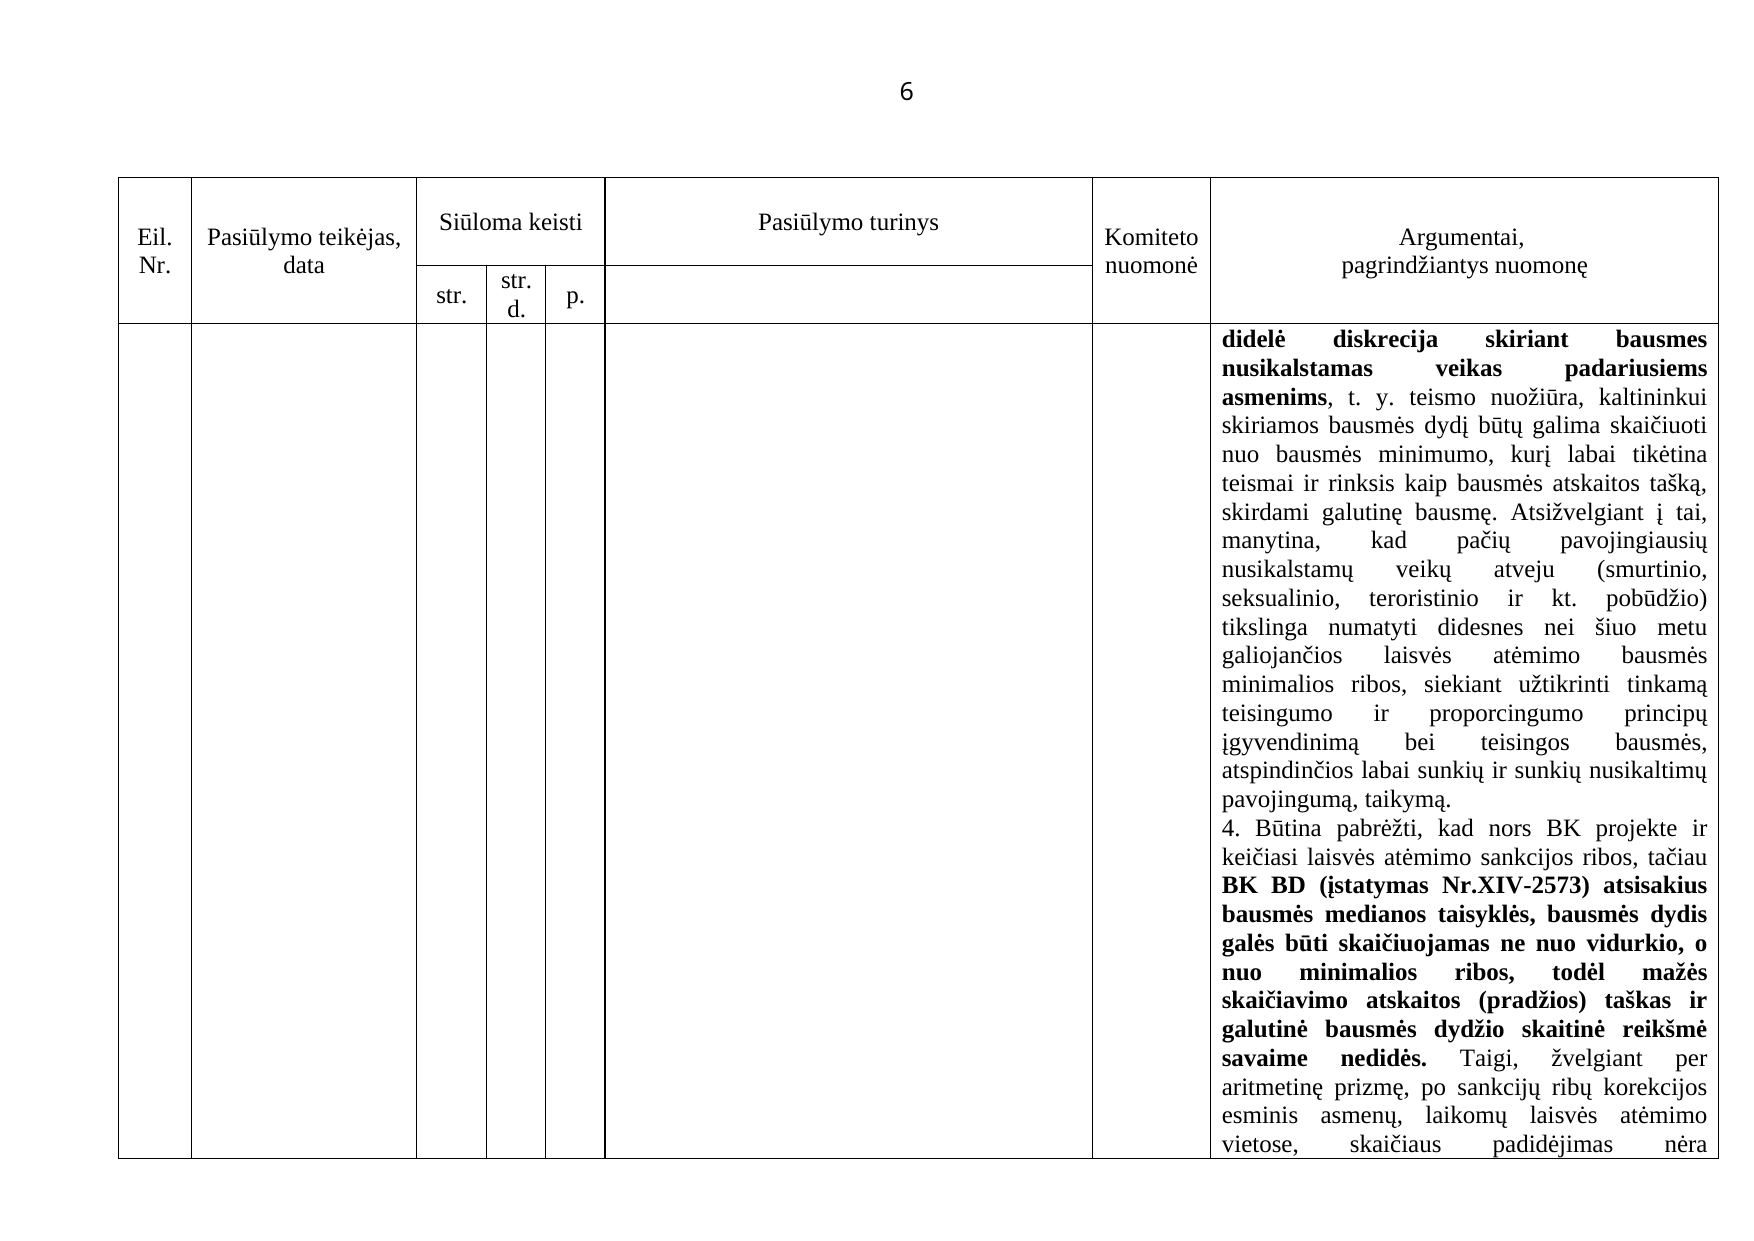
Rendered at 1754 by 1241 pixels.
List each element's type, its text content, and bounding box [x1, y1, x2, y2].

table_header Eil. Nr. [119, 178, 191, 323]
table_cell [606, 324, 1092, 1158]
table_cell [606, 266, 1092, 323]
table_cell [1093, 324, 1210, 1158]
table_header Pasiūlymo teikėjas, data [192, 178, 416, 323]
table_cell [417, 324, 486, 1158]
table_header Komiteto nuomonė [1093, 178, 1210, 323]
table_cell str. d. [487, 266, 545, 323]
table_cell p. [546, 266, 604, 323]
table_cell [487, 324, 545, 1158]
table_cell [546, 324, 604, 1158]
table_cell [119, 324, 191, 1158]
table_header Argumentai, pagrindžiantys nuomonę [1211, 178, 1718, 323]
table_header Pasiūlymo turinys [606, 178, 1092, 264]
table_header Siūloma keisti [417, 178, 604, 264]
table_cell [192, 324, 416, 1158]
table_cell didelė diskrecija skiriant bausmes nusikalstamas veikas padariusiems asmenims, t. y. teismo nuožiūra, kaltininkui skiriamos bausmės dydį būtų galima skaičiuoti nuo bausmės minimumo, kurį labai tikėtina teismai ir rinksis kaip bausmės atskaitos tašką, skirdami galutinę bausmę. Atsižvelgiant į tai, manytina, kad pačių pavojingiausių nusikalstamų veikų atveju (smurtinio, seksualinio, teroristinio ir kt. pobūdžio) tikslinga numatyti didesnes nei šiuo metu galiojančios laisvės atėmimo bausmės minimalios ribos, siekiant užtikrinti tinkamą teisingumo ir proporcingumo principų įgyvendinimą bei teisingos bausmės, atspindinčios labai sunkių ir sunkių nusikaltimų pavojingumą, taikymą. 4. Būtina pabrėžti, kad nors BK projekte ir keičiasi laisvės atėmimo sankcijos ribos, tačiau BK BD (įstatymas Nr.XIV-2573) atsisakius bausmės medianos taisyklės, bausmės dydis galės būti skaičiuojamas ne nuo vidurkio, o nuo minimalios ribos, todėl mažės skaičiavimo atskaitos (pradžios) taškas ir galutinė bausmės dydžio skaitinė reikšmė savaime nedidės. Taigi, žvelgiant per aritmetinę prizmę, po sankcijų ribų korekcijos esminis asmenų, laikomų laisvės atėmimo vietose, skaičiaus padidėjimas nėra [1211, 324, 1718, 1158]
table_cell str. [417, 266, 486, 323]
